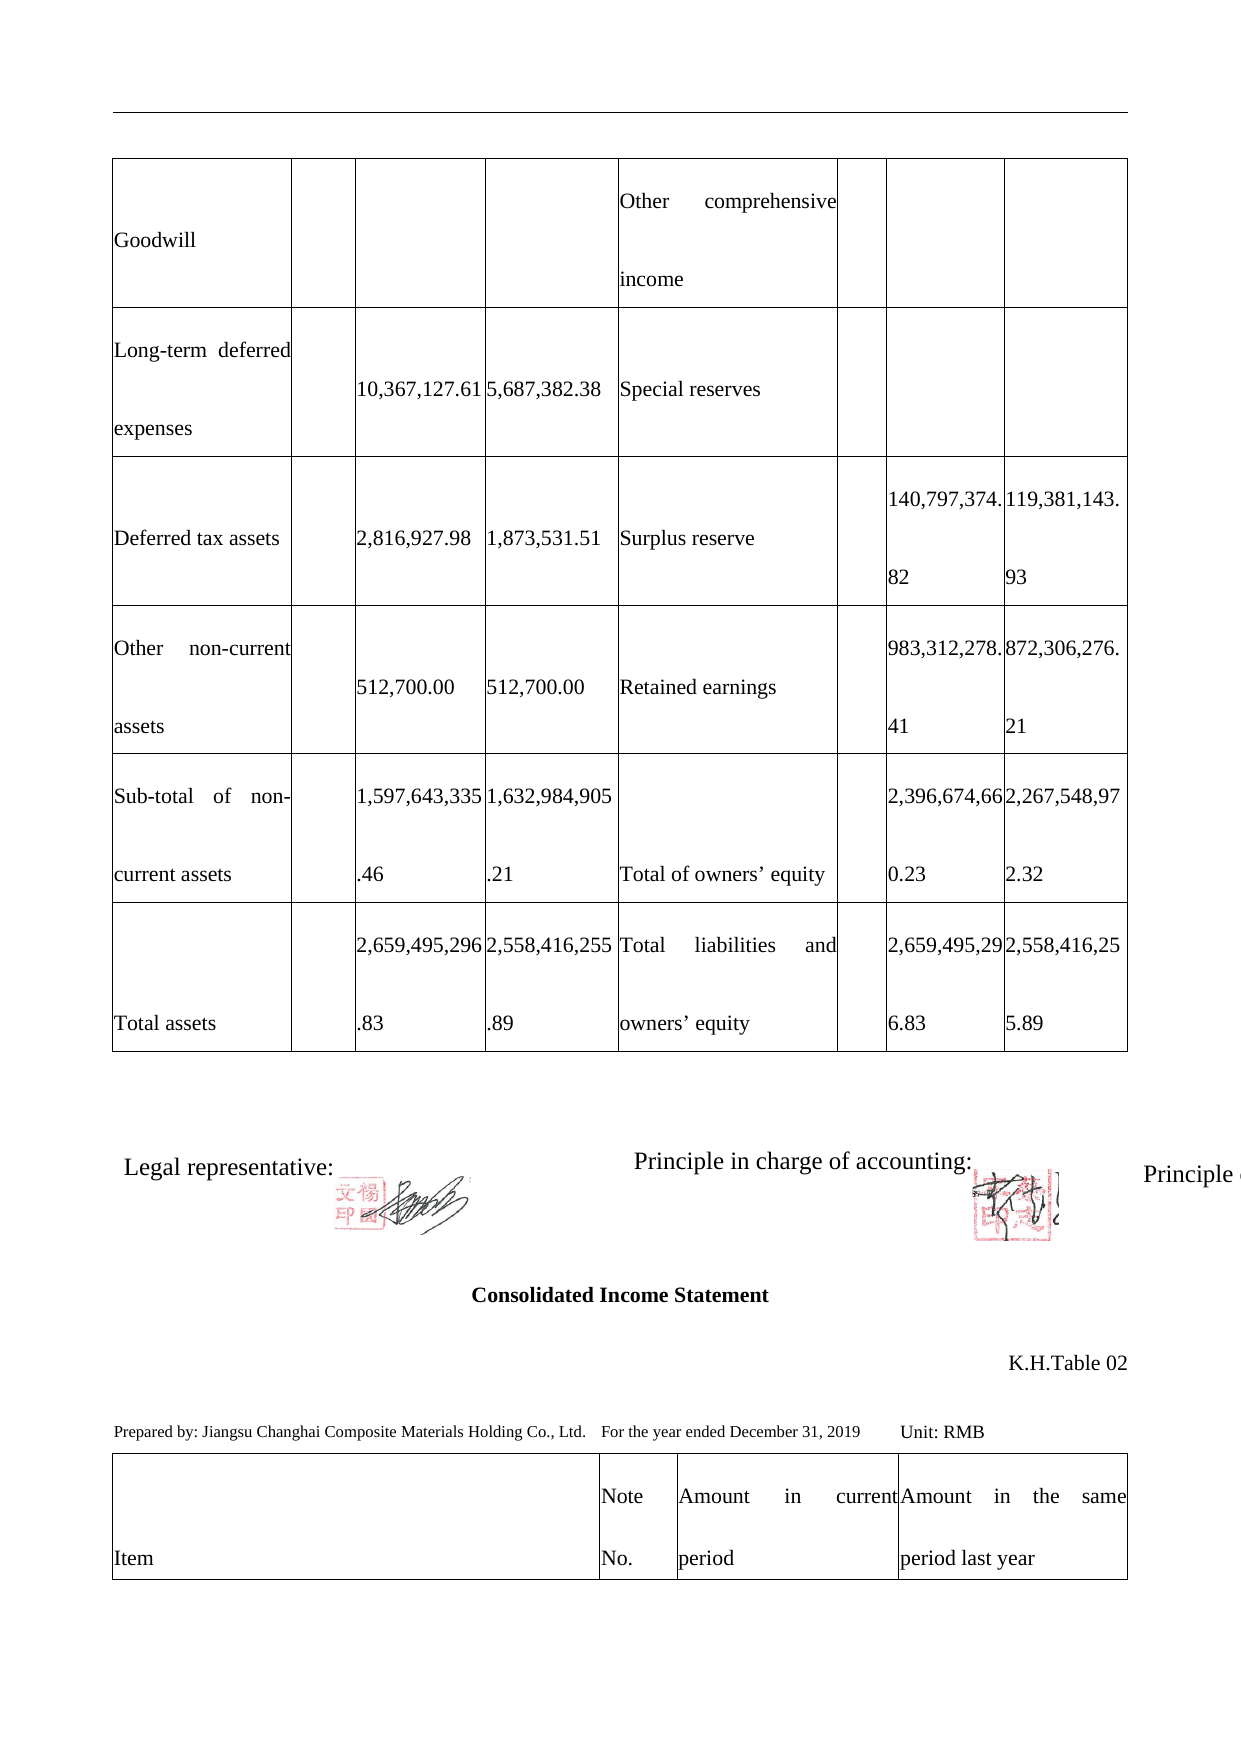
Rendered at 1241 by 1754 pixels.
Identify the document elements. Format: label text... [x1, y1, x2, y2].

table_cell 2,659,495,296.83 [356, 903, 485, 1051]
table_header Principle in charge of accounting: [623, 1121, 1132, 1253]
table_cell [887, 308, 1004, 456]
table_cell Total liabilities and owners’ equity [619, 903, 837, 1051]
table_header Prepared by: Jiangsu Changhai Composite Materials Holding Co., Ltd. [113, 1390, 600, 1453]
table_cell [292, 159, 355, 307]
table_cell [838, 159, 886, 307]
table_cell 1,632,984,905.21 [486, 754, 618, 902]
table_cell Deferred tax assets [113, 457, 291, 604]
table_cell Long-term deferred expenses [113, 308, 291, 456]
table_cell [1005, 308, 1127, 456]
table_cell Total of owners’ equity [619, 754, 837, 902]
table_cell [292, 308, 355, 456]
table_cell Other non-current assets [113, 606, 291, 753]
table_cell [838, 903, 886, 1051]
table_cell Note No. [600, 1454, 677, 1579]
table_cell [486, 159, 618, 307]
table_cell [838, 754, 886, 902]
table_cell Surplus reserve [619, 457, 837, 604]
table_cell [292, 457, 355, 604]
table_cell Other comprehensive income [619, 159, 837, 307]
table_cell 119,381,143.93 [1005, 457, 1127, 604]
table_cell [887, 159, 1004, 307]
table_cell Sub-total of non-current assets [113, 754, 291, 902]
table_header For the year ended December 31, 2019 [600, 1390, 899, 1453]
table_cell 1,597,643,335.46 [356, 754, 485, 902]
table_cell [292, 754, 355, 902]
table_cell 10,367,127.61 [356, 308, 485, 456]
text Consolidated Income Statement [112, 1253, 1128, 1315]
table_cell [292, 606, 355, 753]
table_cell 512,700.00 [486, 606, 618, 753]
table_cell Total assets [113, 903, 291, 1051]
table_cell Item [113, 1454, 599, 1579]
table_cell 512,700.00 [356, 606, 485, 753]
table_cell 5,687,382.38 [486, 308, 618, 456]
table_cell 2,816,927.98 [356, 457, 485, 604]
table_cell 1,873,531.51 [486, 457, 618, 604]
table_cell Amount in current period [678, 1454, 898, 1579]
table_cell [356, 159, 485, 307]
table_cell Retained earnings [619, 606, 837, 753]
table_cell 872,306,276.21 [1005, 606, 1127, 753]
table_header Unit: RMB [899, 1390, 1128, 1453]
table_cell 983,312,278.41 [887, 606, 1004, 753]
table_cell 2,659,495,296.83 [887, 903, 1004, 1051]
table_header Legal representative: [113, 1121, 622, 1253]
table_cell 2,558,416,255.89 [1005, 903, 1127, 1051]
table_cell Amount in the same period last year [899, 1454, 1127, 1579]
table_cell [838, 308, 886, 456]
table_cell [1005, 159, 1127, 307]
table_cell [838, 606, 886, 753]
table_cell 2,267,548,972.32 [1005, 754, 1127, 902]
table_cell Goodwill [113, 159, 291, 307]
table_cell [292, 903, 355, 1051]
table_cell 2,558,416,255.89 [486, 903, 618, 1051]
table_cell Special reserves [619, 308, 837, 456]
table_cell [838, 457, 886, 604]
table_cell 2,396,674,660.23 [887, 754, 1004, 902]
text K.H.Table 02 [112, 1321, 1128, 1384]
table_header Principle of accounting organization: [1132, 1121, 1240, 1253]
table_cell 140,797,374.82 [887, 457, 1004, 604]
